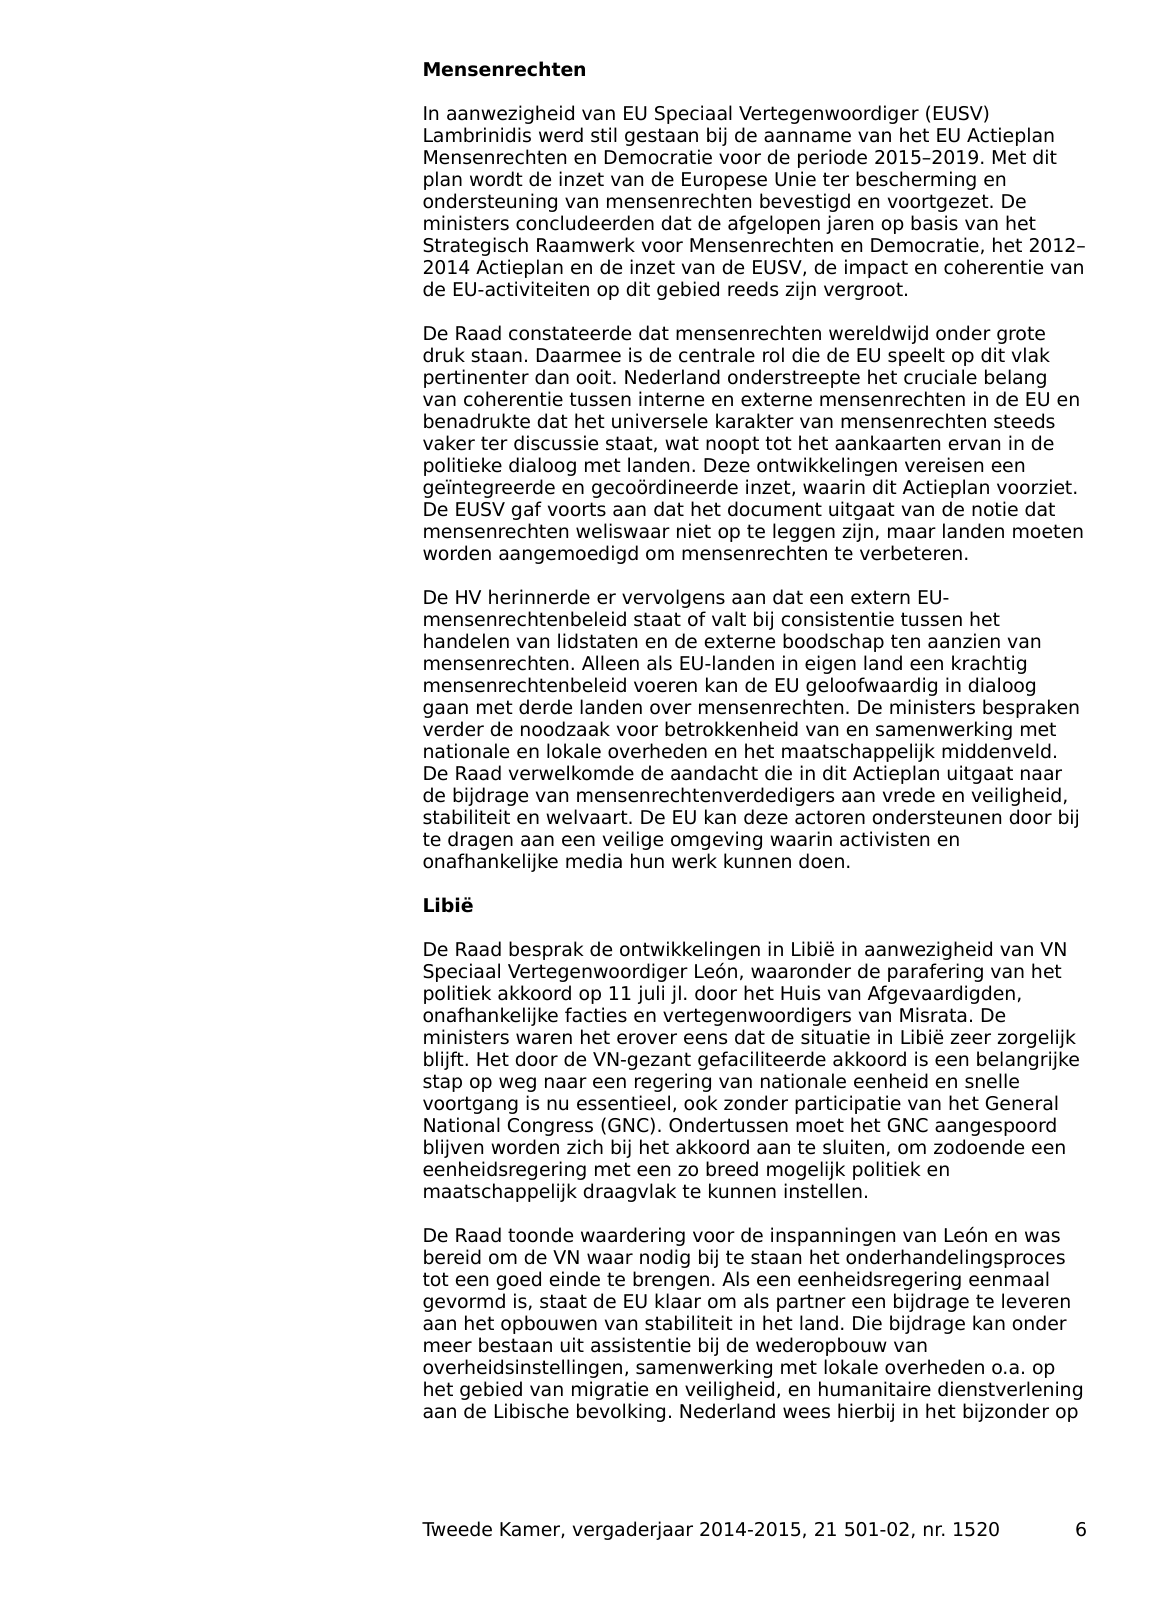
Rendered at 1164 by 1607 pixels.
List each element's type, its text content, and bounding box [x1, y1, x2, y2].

text De Raad besprak de ontwikkelingen in Libië in aanwezigheid van VN Speciaal Vertegenwoordiger León, waaronder de parafering van het politiek akkoord op 11 juli jl. door het Huis van Afgevaardigden, onafhankelijke facties en vertegenwoordigers van Misrata. De ministers waren het erover eens dat de situatie in Libië zeer zorgelijk blijft. Het door de VN-gezant gefaciliteerde akkoord is een belangrijke stap op weg naar een regering van nationale eenheid en snelle voortgang is nu essentieel, ook zonder participatie van het General National Congress (GNC). Ondertussen moet het GNC aangespoord blijven worden zich bij het akkoord aan te sluiten, om zodoende een eenheidsregering met een zo breed mogelijk politiek en maatschappelijk draagvlak te kunnen instellen. [422, 939, 1087, 1203]
subtitle Libië [422, 895, 1087, 917]
text De Raad constateerde dat mensenrechten wereldwijd onder grote druk staan. Daarmee is de centrale rol die de EU speelt op dit vlak pertinenter dan ooit. Nederland onderstreepte het cruciale belang van coherentie tussen interne en externe mensenrechten in de EU en benadrukte dat het universele karakter van mensenrechten steeds vaker ter discussie staat, wat noopt tot het aankaarten ervan in de politieke dialoog met landen. Deze ontwikkelingen vereisen een geïntegreerde en gecoördineerde inzet, waarin dit Actieplan voorziet. De EUSV gaf voorts aan dat het document uitgaat van de notie dat mensenrechten weliswaar niet op te leggen zijn, maar landen moeten worden aangemoedigd om mensenrechten te verbeteren. [422, 323, 1087, 565]
text De HV herinnerde er vervolgens aan dat een extern EU-mensenrechtenbeleid staat of valt bij consistentie tussen het handelen van lidstaten en de externe boodschap ten aanzien van mensenrechten. Alleen als EU-landen in eigen land een krachtig mensenrechtenbeleid voeren kan de EU geloofwaardig in dialoog gaan met derde landen over mensenrechten. De ministers bespraken verder de noodzaak voor betrokkenheid van en samenwerking met nationale en lokale overheden en het maatschappelijk middenveld. De Raad verwelkomde de aandacht die in dit Actieplan uitgaat naar de bijdrage van mensenrechtenverdedigers aan vrede en veiligheid, stabiliteit en welvaart. De EU kan deze actoren ondersteunen door bij te dragen aan een veilige omgeving waarin activisten en onafhankelijke media hun werk kunnen doen. [422, 587, 1087, 873]
text In aanwezigheid van EU Speciaal Vertegenwoordiger (EUSV) Lambrinidis werd stil gestaan bij de aanname van het EU Actieplan Mensenrechten en Democratie voor de periode 2015–2019. Met dit plan wordt de inzet van de Europese Unie ter bescherming en ondersteuning van mensenrechten bevestigd en voortgezet. De ministers concludeerden dat de afgelopen jaren op basis van het Strategisch Raamwerk voor Mensenrechten en Democratie, het 2012–2014 Actieplan en de inzet van de EUSV, de impact en coherentie van de EU-activiteiten op dit gebied reeds zijn vergroot. [422, 103, 1087, 301]
text De Raad toonde waardering voor de inspanningen van León en was bereid om de VN waar nodig bij te staan het onderhandelingsproces tot een goed einde te brengen. Als een eenheidsregering eenmaal gevormd is, staat de EU klaar om als partner een bijdrage te leveren aan het opbouwen van stabiliteit in het land. Die bijdrage kan onder meer bestaan uit assistentie bij de wederopbouw van overheidsinstellingen, samenwerking met lokale overheden o.a. op het gebied van migratie en veiligheid, en humanitaire dienstverlening aan de Libische bevolking. Nederland wees hierbij in het bijzonder op [422, 1225, 1087, 1423]
subtitle Mensenrechten [422, 59, 1087, 81]
